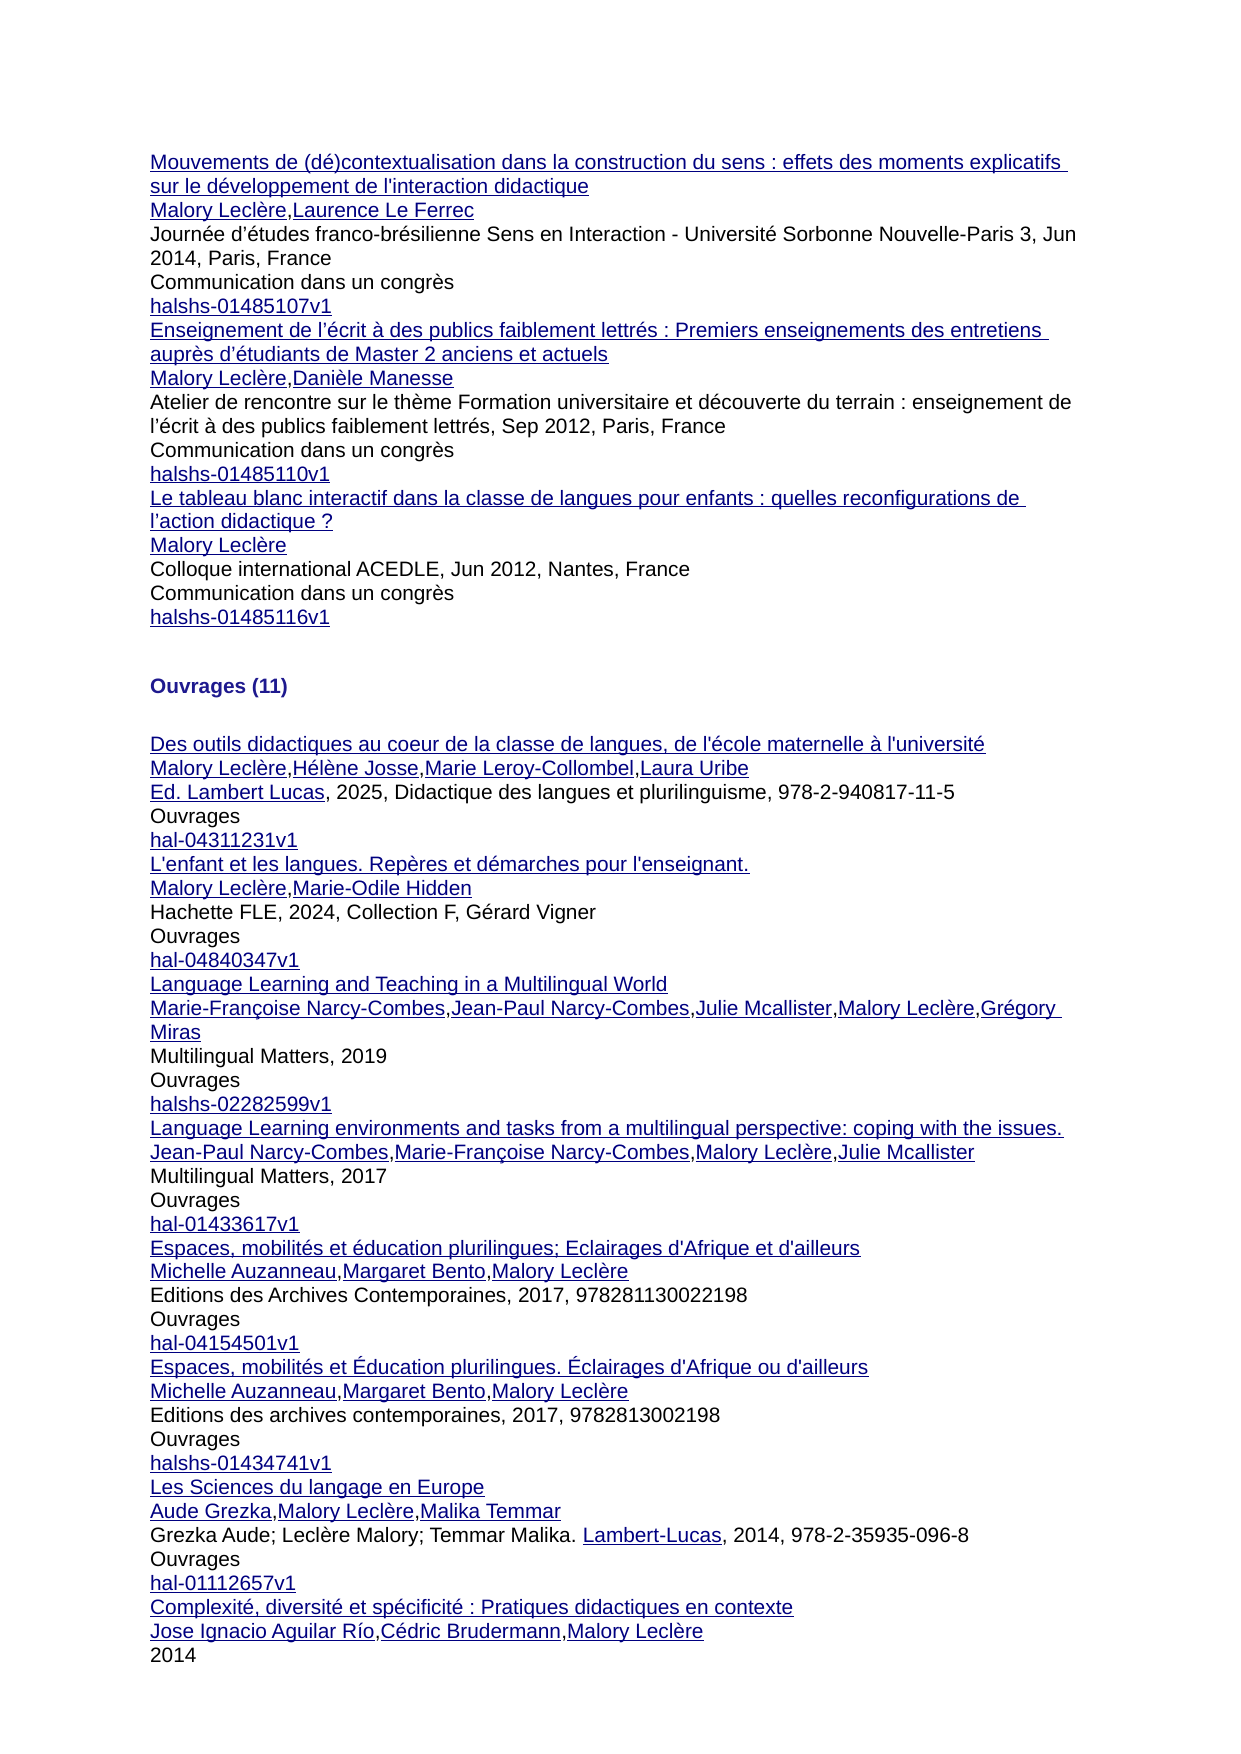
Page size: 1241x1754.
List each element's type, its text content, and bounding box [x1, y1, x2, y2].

table_cell Espaces, mobilités et éducation plurilingues; Eclairages d'Afrique et d'ailleurs Michelle Auzanneau,Margaret Bento,Malory Leclère Editions des Archives Contemporaines, 2017, 978281130022198 Ouvrages hal-04154501v1 [150, 1235, 1090, 1355]
table_cell Espaces, mobilités et Éducation plurilingues. Éclairages d'Afrique ou d'ailleurs Michelle Auzanneau,Margaret Bento,Malory Leclère Editions des archives contemporaines, 2017, 9782813002198 Ouvrages halshs-01434741v1 [150, 1355, 1090, 1475]
table_cell Mouvements de (dé)contextualisation dans la construction du sens : effets des moments explicatifs sur le développement de l'interaction didactique Malory Leclère,Laurence Le Ferrec Journée d’études franco-brésilienne Sens en Interaction - Université Sorbonne Nouvelle-Paris 3, Jun 2014, Paris, France Communication dans un congrès halshs-01485107v1 [150, 150, 1090, 318]
table_cell Language Learning environments and tasks from a multilingual perspective: coping with the issues. Jean-Paul Narcy-Combes,Marie-Françoise Narcy-Combes,Malory Leclère,Julie Mcallister Multilingual Matters, 2017 Ouvrages hal-01433617v1 [150, 1116, 1090, 1235]
table_cell Les Sciences du langage en Europe Aude Grezka,Malory Leclère,Malika Temmar Grezka Aude; Leclère Malory; Temmar Malika. Lambert-Lucas, 2014, 978-2-35935-096-8 Ouvrages hal-01112657v1 [150, 1475, 1090, 1595]
table_cell Enseignement de l’écrit à des publics faiblement lettrés : Premiers enseignements des entretiens auprès d’étudiants de Master 2 anciens et actuels Malory Leclère,Danièle Manesse Atelier de rencontre sur le thème Formation universitaire et découverte du terrain : enseignement de l’écrit à des publics faiblement lettrés, Sep 2012, Paris, France Communication dans un congrès halshs-01485110v1 [150, 318, 1090, 485]
subtitle Ouvrages (11) [150, 674, 1090, 698]
table_cell Le tableau blanc interactif dans la classe de langues pour enfants : quelles reconfigurations de l’action didactique ? Malory Leclère Colloque international ACEDLE, Jun 2012, Nantes, France Communication dans un congrès halshs-01485116v1 [150, 485, 1090, 629]
table_cell Language Learning and Teaching in a Multilingual World Marie-Françoise Narcy-Combes,Jean-Paul Narcy-Combes,Julie Mcallister,Malory Leclère,Grégory Miras Multilingual Matters, 2019 Ouvrages halshs-02282599v1 [150, 972, 1090, 1116]
table_cell L'enfant et les langues. Repères et démarches pour l'enseignant. Malory Leclère,Marie-Odile Hidden Hachette FLE, 2024, Collection F, Gérard Vigner Ouvrages hal-04840347v1 [150, 852, 1090, 972]
table_header Des outils didactiques au coeur de la classe de langues, de l'école maternelle à l'université Malory Leclère,Hélène Josse,Marie Leroy-Collombel,Laura Uribe Ed. Lambert Lucas, 2025, Didactique des langues et plurilinguisme, 978-2-940817-11-5 Ouvrages hal-04311231v1 [150, 732, 1090, 852]
table_cell Complexité, diversité et spécificité : Pratiques didactiques en contexte Jose Ignacio Aguilar Río,Cédric Brudermann,Malory Leclère 2014 [150, 1595, 1090, 1667]
